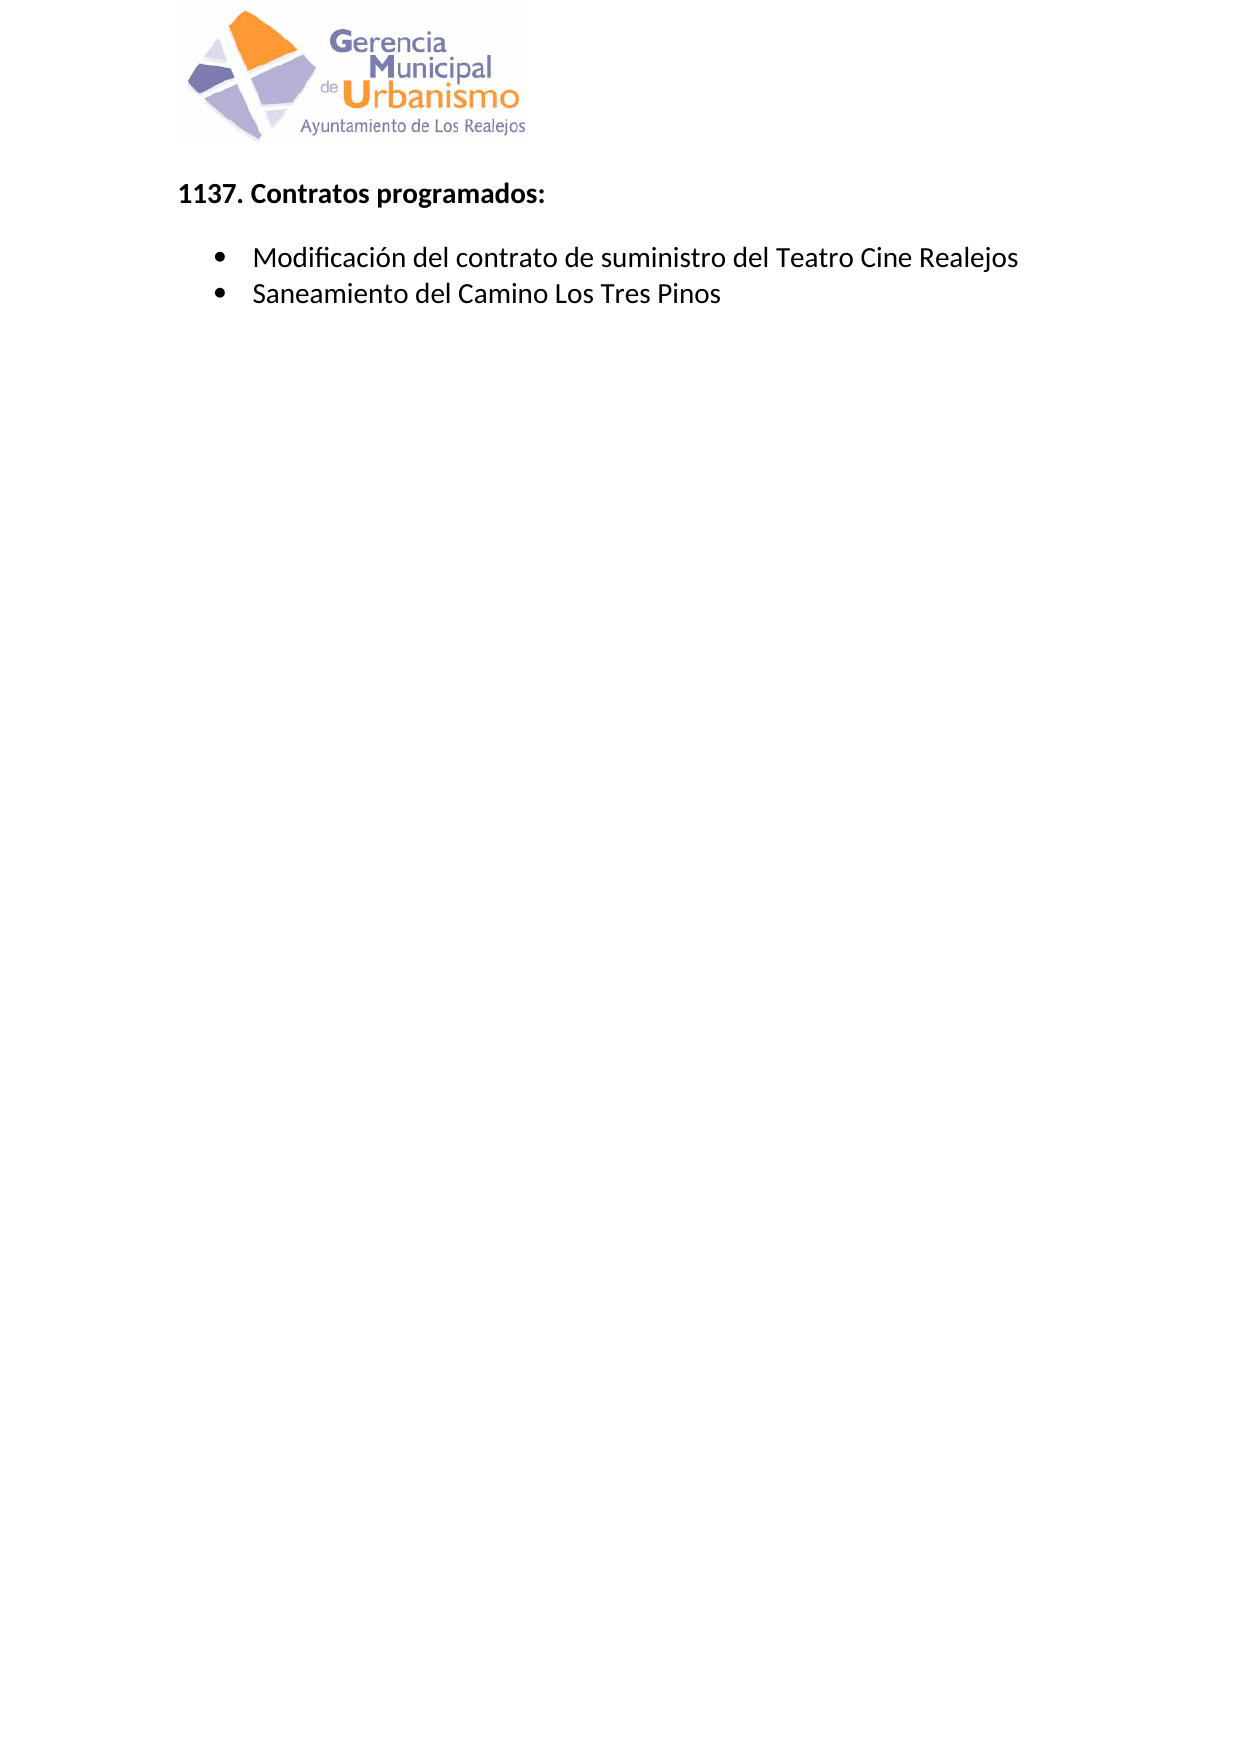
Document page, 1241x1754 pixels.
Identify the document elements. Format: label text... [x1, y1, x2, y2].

text 1137. Contratos programados: [177, 176, 1063, 211]
list Modificación del contrato de suministro del Teatro Cine Realejos [215, 239, 1063, 275]
list Saneamiento del Camino Los Tres Pinos [215, 275, 1063, 311]
